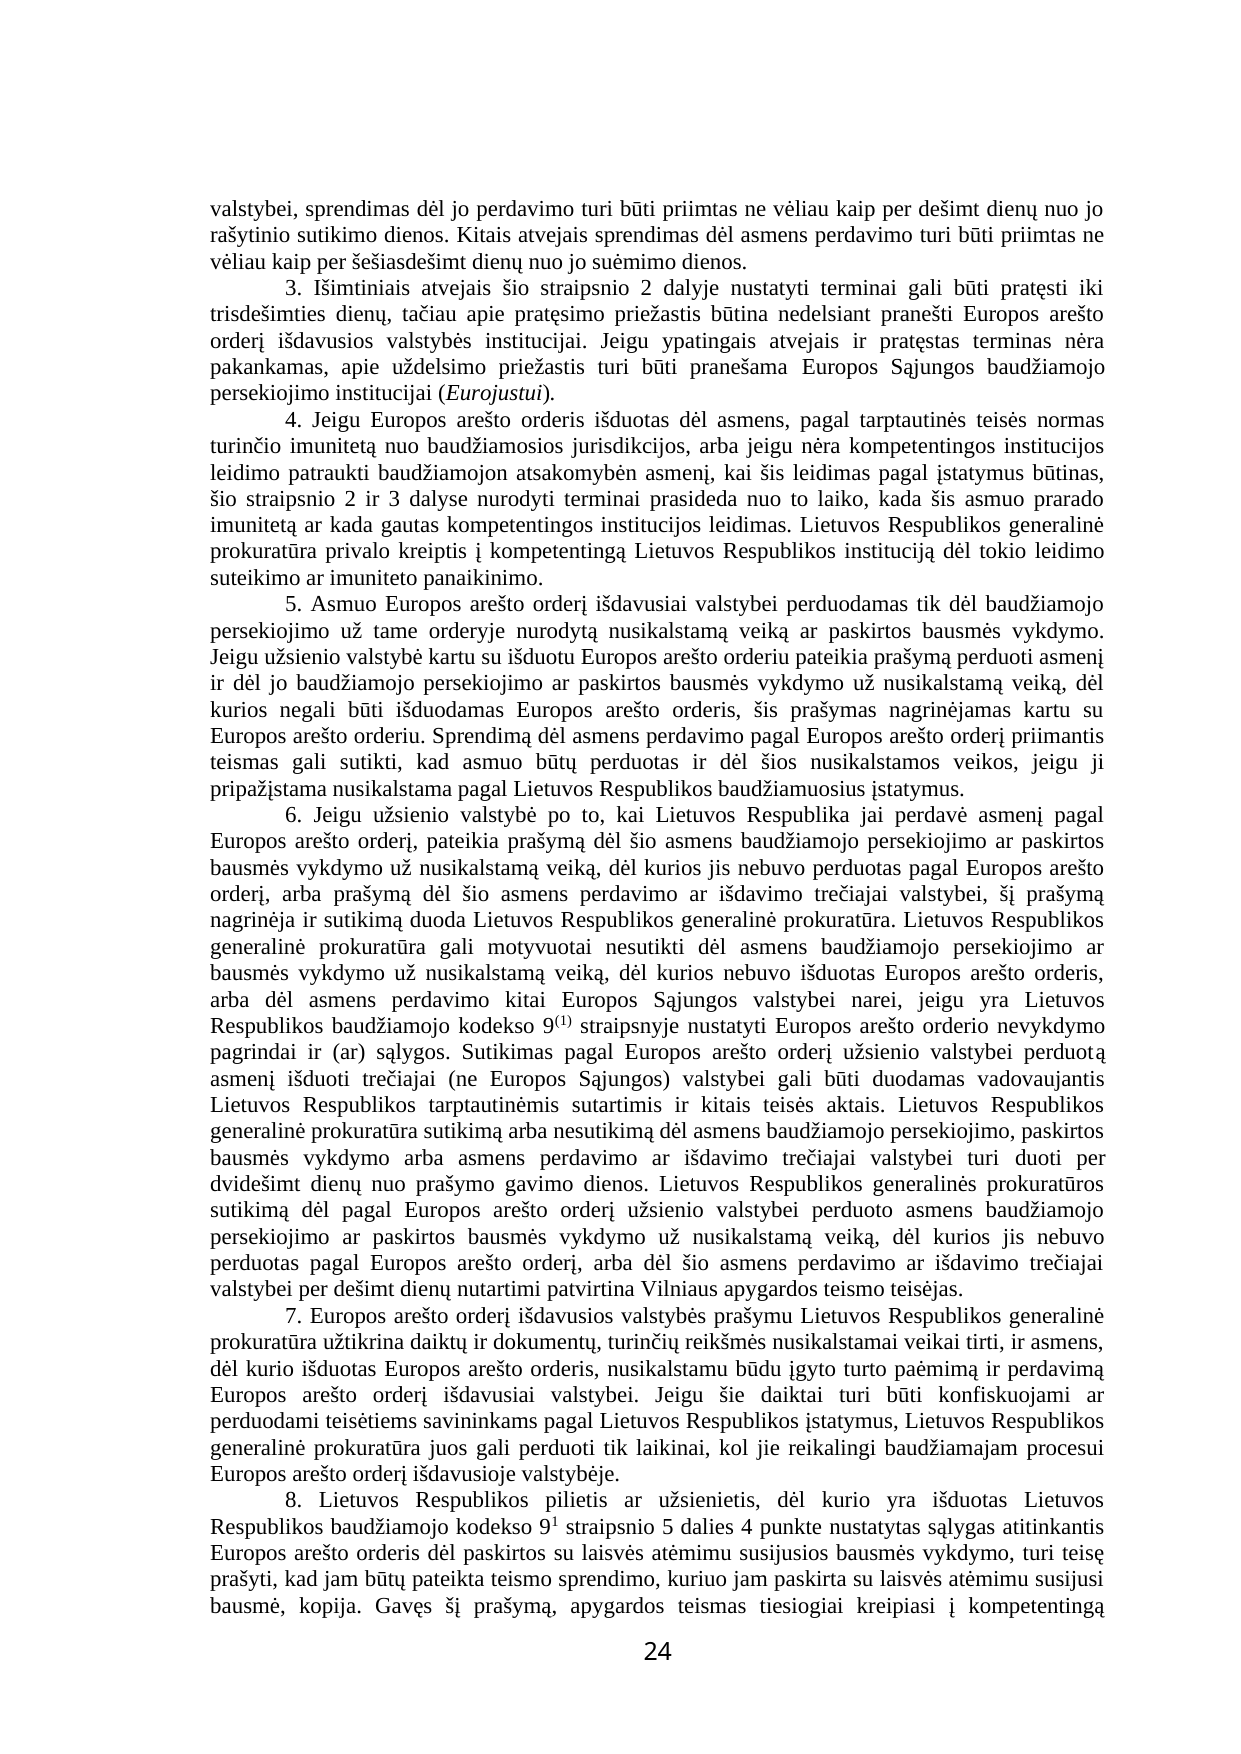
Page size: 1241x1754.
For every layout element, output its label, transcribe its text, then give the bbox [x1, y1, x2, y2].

text 4. Jeigu Europos arešto orderis išduotas dėl asmens, pagal tarptautinės teisės normas turinčio imunitetą nuo baudžiamosios jurisdikcijos, arba jeigu nėra kompetentingos institucijos leidimo patraukti baudžiamojon atsakomybėn asmenį, kai šis leidimas pagal įstatymus būtinas, šio straipsnio 2 ir 3 dalyse nurodyti terminai prasideda nuo to laiko, kada šis asmuo prarado imunitetą ar kada gautas kompetentingos institucijos leidimas. Lietuvos Respublikos generalinė prokuratūra privalo kreiptis į kompetentingą Lietuvos Respublikos instituciją dėl tokio leidimo suteikimo ar imuniteto panaikinimo. [210, 406, 1106, 590]
text 6. Jeigu užsienio valstybė po to, kai Lietuvos Respublika jai perdavė asmenį pagal Europos arešto orderį, pateikia prašymą dėl šio asmens baudžiamojo persekiojimo ar paskirtos bausmės vykdymo už nusikalstamą veiką, dėl kurios jis nebuvo perduotas pagal Europos arešto orderį, arba prašymą dėl šio asmens perdavimo ar išdavimo trečiajai valstybei, šį prašymą nagrinėja ir sutikimą duoda Lietuvos Respublikos generalinė prokuratūra. Lietuvos Respublikos generalinė prokuratūra gali motyvuotai nesutikti dėl asmens baudžiamojo persekiojimo ar bausmės vykdymo už nusikalstamą veiką, dėl kurios nebuvo išduotas Europos arešto orderis, arba dėl asmens perdavimo kitai Europos Sąjungos valstybei narei, jeigu yra Lietuvos Respublikos baudžiamojo kodekso 9(1) straipsnyje nustatyti Europos arešto orderio nevykdymo pagrindai ir (ar) sąlygos. Sutikimas pagal Europos arešto orderį užsienio valstybei perduotą asmenį išduoti trečiajai (ne Europos Sąjungos) valstybei gali būti duodamas vadovaujantis Lietuvos Respublikos tarptautinėmis sutartimis ir kitais teisės aktais. Lietuvos Respublikos generalinė prokuratūra sutikimą arba nesutikimą dėl asmens baudžiamojo persekiojimo, paskirtos bausmės vykdymo arba asmens perdavimo ar išdavimo trečiajai valstybei turi duoti per dvidešimt dienų nuo prašymo gavimo dienos. Lietuvos Respublikos generalinės prokuratūros sutikimą dėl pagal Europos arešto orderį užsienio valstybei perduoto asmens baudžiamojo persekiojimo ar paskirtos bausmės vykdymo už nusikalstamą veiką, dėl kurios jis nebuvo perduotas pagal Europos arešto orderį, arba dėl šio asmens perdavimo ar išdavimo trečiajai valstybei per dešimt dienų nutartimi patvirtina Vilniaus apygardos teismo teisėjas. [210, 801, 1106, 1302]
text 7. Europos arešto orderį išdavusios valstybės prašymu Lietuvos Respublikos generalinė prokuratūra užtikrina daiktų ir dokumentų, turinčių reikšmės nusikalstamai veikai tirti, ir asmens, dėl kurio išduotas Europos arešto orderis, nusikalstamu būdu įgyto turto paėmimą ir perdavimą Europos arešto orderį išdavusiai valstybei. Jeigu šie daiktai turi būti konfiskuojami ar perduodami teisėtiems savininkams pagal Lietuvos Respublikos įstatymus, Lietuvos Respublikos generalinė prokuratūra juos gali perduoti tik laikinai, kol jie reikalingi baudžiamajam procesui Europos arešto orderį išdavusioje valstybėje. [210, 1302, 1106, 1486]
text 8. Lietuvos Respublikos pilietis ar užsienietis, dėl kurio yra išduotas Lietuvos Respublikos baudžiamojo kodekso 91 straipsnio 5 dalies 4 punkte nustatytas sąlygas atitinkantis Europos arešto orderis dėl paskirtos su laisvės atėmimu susijusios bausmės vykdymo, turi teisę prašyti, kad jam būtų pateikta teismo sprendimo, kuriuo jam paskirta su laisvės atėmimu susijusi bausmė, kopija. Gavęs šį prašymą, apygardos teismas tiesiogiai kreipiasi į kompetentingą [210, 1486, 1106, 1618]
text 5. Asmuo Europos arešto orderį išdavusiai valstybei perduodamas tik dėl baudžiamojo persekiojimo už tame orderyje nurodytą nusikalstamą veiką ar paskirtos bausmės vykdymo. Jeigu užsienio valstybė kartu su išduotu Europos arešto orderiu pateikia prašymą perduoti asmenį ir dėl jo baudžiamojo persekiojimo ar paskirtos bausmės vykdymo už nusikalstamą veiką, dėl kurios negali būti išduodamas Europos arešto orderis, šis prašymas nagrinėjamas kartu su Europos arešto orderiu. Sprendimą dėl asmens perdavimo pagal Europos arešto orderį priimantis teismas gali sutikti, kad asmuo būtų perduotas ir dėl šios nusikalstamos veikos, jeigu ji pripažįstama nusikalstama pagal Lietuvos Respublikos baudžiamuosius įstatymus. [210, 590, 1106, 801]
text valstybei, sprendimas dėl jo perdavimo turi būti priimtas ne vėliau kaip per dešimt dienų nuo jo rašytinio sutikimo dienos. Kitais atvejais sprendimas dėl asmens perdavimo turi būti priimtas ne vėliau kaip per šešiasdešimt dienų nuo jo suėmimo dienos. [210, 195, 1106, 274]
text 3. Išimtiniais atvejais šio straipsnio 2 dalyje nustatyti terminai gali būti pratęsti iki trisdešimties dienų, tačiau apie pratęsimo priežastis būtina nedelsiant pranešti Europos arešto orderį išdavusios valstybės institucijai. Jeigu ypatingais atvejais ir pratęstas terminas nėra pakankamas, apie uždelsimo priežastis turi būti pranešama Europos Sąjungos baudžiamojo persekiojimo institucijai (Eurojustui). [210, 274, 1106, 406]
